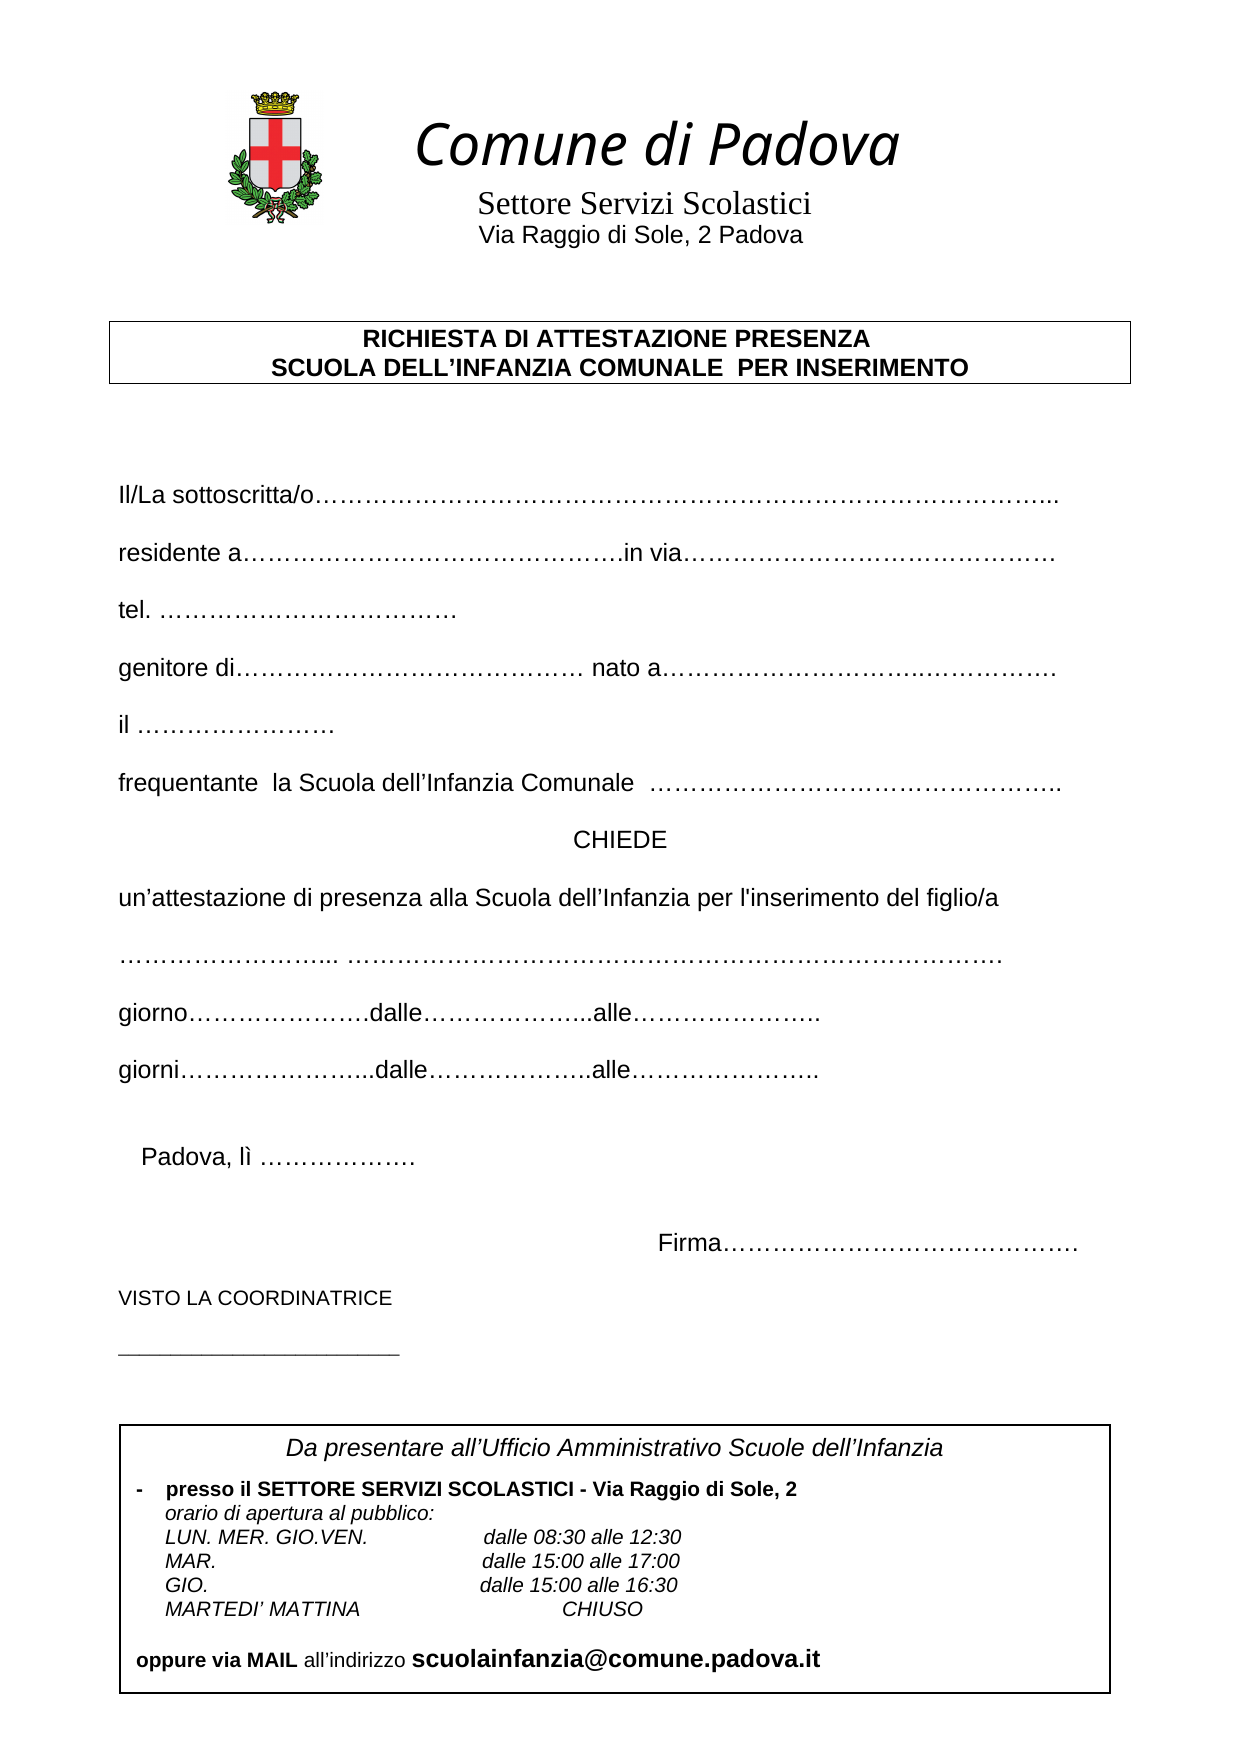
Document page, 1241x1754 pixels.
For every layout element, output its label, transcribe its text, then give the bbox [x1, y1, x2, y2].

subtitle Comune di Padova [324, 103, 1122, 183]
text RICHIESTA DI ATTESTAZIONE PRESENZA [110, 322, 1130, 349]
text SCUOLA DELL’INFANZIA COMUNALE PER INSERIMENTO [110, 349, 1130, 383]
text giorni…………………...dalle………………..alle………………….. [118, 1056, 1122, 1084]
text VISTO LA COORDINATRICE [118, 1286, 1122, 1309]
subtitle [192, 103, 225, 183]
text CHIEDE [118, 826, 1122, 854]
subtitle [118, 183, 225, 221]
text orario di apertura al pubblico: [136, 1501, 1050, 1524]
subtitle Via Raggio di Sole, 2 Padova [118, 221, 1122, 249]
subtitle MAR. dalle 15:00 alle 17:00 [136, 1548, 1050, 1572]
text il …………………… [118, 711, 1122, 739]
subtitle Settore Servizi Scolastici [324, 183, 1122, 221]
text frequentante la Scuola dell’Infanzia Comunale ………………………………………….. [118, 768, 1122, 797]
text Il/La sottoscritta/o……………………………………………………………………………... [118, 481, 1122, 509]
text genitore di…………………………………… nato a…………………………..……………. [118, 653, 1122, 682]
text tel. ……………………………… [118, 596, 1122, 624]
text oppure via MAIL all’indirizzo scuolainfanzia@comune.padova.it [136, 1644, 1094, 1673]
text residente a……………………………………….in via……………………………………… [118, 538, 1122, 567]
text ___________________________ [118, 1333, 1122, 1358]
text giorno………………….dalle………………...alle………………….. [118, 998, 1122, 1027]
text un’attestazione di presenza alla Scuola dell’Infanzia per l'inserimento del figlio/a ……………………... ……………………………………………………………………. [118, 883, 1122, 969]
text MARTEDI’ MATTINA CHIUSO [136, 1596, 1050, 1620]
subtitle Padova, lì ………………. Firma……………………………………. [118, 1142, 1122, 1286]
text Da presentare all’Ufficio Amministrativo Scuole dell’Infanzia [136, 1433, 1094, 1462]
text - presso il SETTORE SERVIZI SCOLASTICI - Via Raggio di Sole, 2 [136, 1477, 1050, 1501]
subtitle GIO. dalle 15:00 alle 16:30 [136, 1572, 1050, 1596]
text LUN. MER. GIO.VEN. dalle 08:30 alle 12:30 [136, 1524, 1050, 1548]
